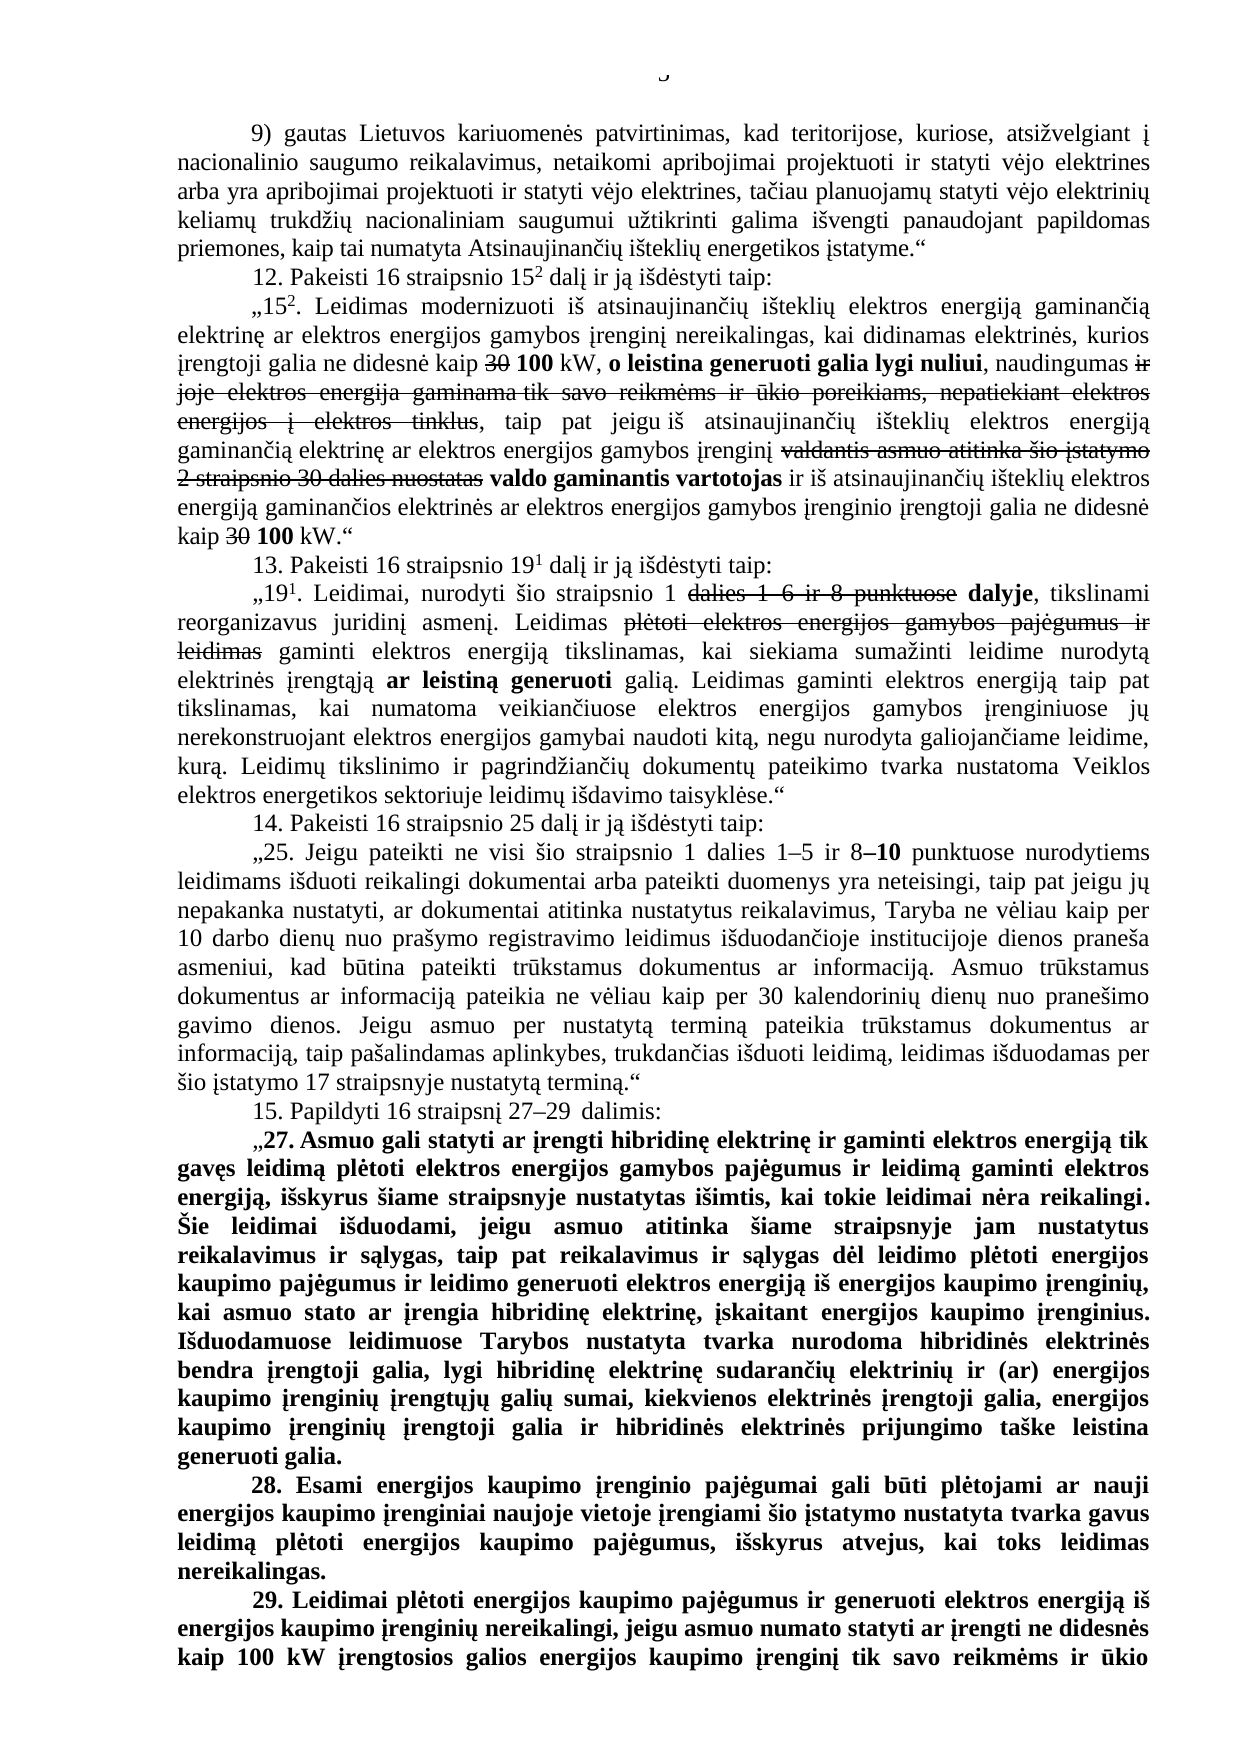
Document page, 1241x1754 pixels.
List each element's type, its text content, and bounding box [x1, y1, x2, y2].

text „27. Asmuo gali statyti ar įrengti hibridinę elektrinę ir gaminti elektros energiją tik gavęs leidimą plėtoti elektros energijos gamybos pajėgumus ir leidimą gaminti elektros energiją, išskyrus šiame straipsnyje nustatytas išimtis, kai tokie leidimai nėra reikalingi. Šie leidimai išduodami, jeigu asmuo atitinka šiame straipsnyje jam nustatytus reikalavimus ir sąlygas, taip pat reikalavimus ir sąlygas dėl leidimo plėtoti energijos kaupimo pajėgumus ir leidimo generuoti elektros energiją iš energijos kaupimo įrenginių, kai asmuo stato ar įrengia hibridinę elektrinę, įskaitant energijos kaupimo įrenginius. Išduodamuose leidimuose Tarybos nustatyta tvarka nurodoma hibridinės elektrinės bendra įrengtoji galia, lygi hibridinę elektrinę sudarančių elektrinių ir (ar) energijos kaupimo įrenginių įrengtųjų galių sumai, kiekvienos elektrinės įrengtoji galia, energijos kaupimo įrenginių įrengtoji galia ir hibridinės elektrinės prijungimo taške leistina generuoti galia. [177, 1125, 1150, 1470]
text „152. Leidimas modernizuoti iš atsinaujinančių išteklių elektros energiją gaminančią elektrinę ar elektros energijos gamybos įrenginį nereikalingas, kai didinamas elektrinės, kurios įrengtoji galia ne didesnė kaip 30 100 kW, o leistina generuoti galia lygi nuliui, naudingumas ir joje elektros energija gaminama tik savo reikmėms ir ūkio poreikiams, nepatiekiant elektros energijos į elektros tinklus, taip pat jeigu iš atsinaujinančių išteklių elektros energiją gaminančią elektrinę ar elektros energijos gamybos įrenginį valdantis asmuo atitinka šio įstatymo 2 straipsnio 30 dalies nuostatas valdo gaminantis vartotojas ir iš atsinaujinančių išteklių elektros energiją gaminančios elektrinės ar elektros energijos gamybos įrenginio įrengtoji galia ne didesnė kaip 30 100 kW.“ [177, 291, 1150, 393]
text 29. Leidimai plėtoti energijos kaupimo pajėgumus ir generuoti elektros energiją iš energijos kaupimo įrenginių nereikalingi, jeigu asmuo numato statyti ar įrengti ne didesnės kaip 100 kW įrengtosios galios energijos kaupimo įrenginį tik savo reikmėms ir ūkio [177, 1585, 1150, 1671]
text 15. Papildyti 16 straipsnį 27–29 dalimis: [177, 1096, 1150, 1125]
text 28. Esami energijos kaupimo įrenginio pajėgumai gali būti plėtojami ar nauji energijos kaupimo įrenginiai naujoje vietoje įrengiami šio įstatymo nustatyta tvarka gavus leidimą plėtoti energijos kaupimo pajėgumus, išskyrus atvejus, kai toks leidimas nereikalingas. [177, 1470, 1150, 1585]
text 12. Pakeisti 16 straipsnio 152 dalį ir ją išdėstyti taip: [177, 262, 1150, 291]
text 14. Pakeisti 16 straipsnio 25 dalį ir ją išdėstyti taip: [177, 808, 1150, 837]
text 13. Pakeisti 16 straipsnio 191 dalį ir ją išdėstyti taip: [177, 550, 1150, 578]
text „25. Jeigu pateikti ne visi šio straipsnio 1 dalies 1–5 ir 8–10 punktuose nurodytiems leidimams išduoti reikalingi dokumentai arba pateikti duomenys yra neteisingi, taip pat jeigu jų nepakanka nustatyti, ar dokumentai atitinka nustatytus reikalavimus, Taryba ne vėliau kaip per 10 darbo dienų nuo prašymo registravimo leidimus išduodančioje institucijoje dienos praneša asmeniui, kad būtina pateikti trūkstamus dokumentus ar informaciją. Asmuo trūkstamus dokumentus ar informaciją pateikia ne vėliau kaip per 30 kalendorinių dienų nuo pranešimo gavimo dienos. Jeigu asmuo per nustatytą terminą pateikia trūkstamus dokumentus ar informaciją, taip pašalindamas aplinkybes, trukdančias išduoti leidimą, leidimas išduodamas per šio įstatymo 17 straipsnyje nustatytą terminą.“ [177, 837, 1150, 1096]
text „152. Leidimas modernizuoti iš atsinaujinančių išteklių elektros energiją gaminančią elektrinę ar elektros energijos gamybos įrenginį nereikalingas, kai didinamas elektrinės, kurios įrengtoji galia ne didesnė kaip 30 100 kW, o leistina generuoti galia lygi nuliui, naudingumas ir joje elektros energija gaminama tik savo reikmėms ir ūkio poreikiams, nepatiekiant elektros energijos į elektros tinklus, taip pat jeigu iš atsinaujinančių išteklių elektros energiją gaminančią elektrinę ar elektros energijos gamybos įrenginį valdantis asmuo atitinka šio įstatymo 2 straipsnio 30 dalies nuostatas valdo gaminantis vartotojas ir iš atsinaujinančių išteklių elektros energiją gaminančios elektrinės ar elektros energijos gamybos įrenginio įrengtoji galia ne didesnė kaip 30 100 kW.“ [177, 394, 1150, 550]
text „191. Leidimai, nurodyti šio straipsnio 1 dalies 1–6 ir 8 punktuose dalyje, tikslinami reorganizavus juridinį asmenį. Leidimas plėtoti elektros energijos gamybos pajėgumus ir leidimas gaminti elektros energiją tikslinamas, kai siekiama sumažinti leidime nurodytą elektrinės įrengtąją ar leistiną generuoti galią. Leidimas gaminti elektros energiją taip pat tikslinamas, kai numatoma veikiančiuose elektros energijos gamybos įrenginiuose jų nerekonstruojant elektros energijos gamybai naudoti kitą, negu nurodyta galiojančiame leidime, kurą. Leidimų tikslinimo ir pagrindžiančių dokumentų pateikimo tvarka nustatoma Veiklos elektros energetikos sektoriuje leidimų išdavimo taisyklėse.“ [177, 578, 1150, 808]
text 9) gautas Lietuvos kariuomenės patvirtinimas, kad teritorijose, kuriose, atsižvelgiant į nacionalinio saugumo reikalavimus, netaikomi apribojimai projektuoti ir statyti vėjo elektrines arba yra apribojimai projektuoti ir statyti vėjo elektrines, tačiau planuojamų statyti vėjo elektrinių keliamų trukdžių nacionaliniam saugumui užtikrinti galima išvengti panaudojant papildomas priemones, kaip tai numatyta Atsinaujinančių išteklių energetikos įstatyme.“ [177, 118, 1150, 262]
